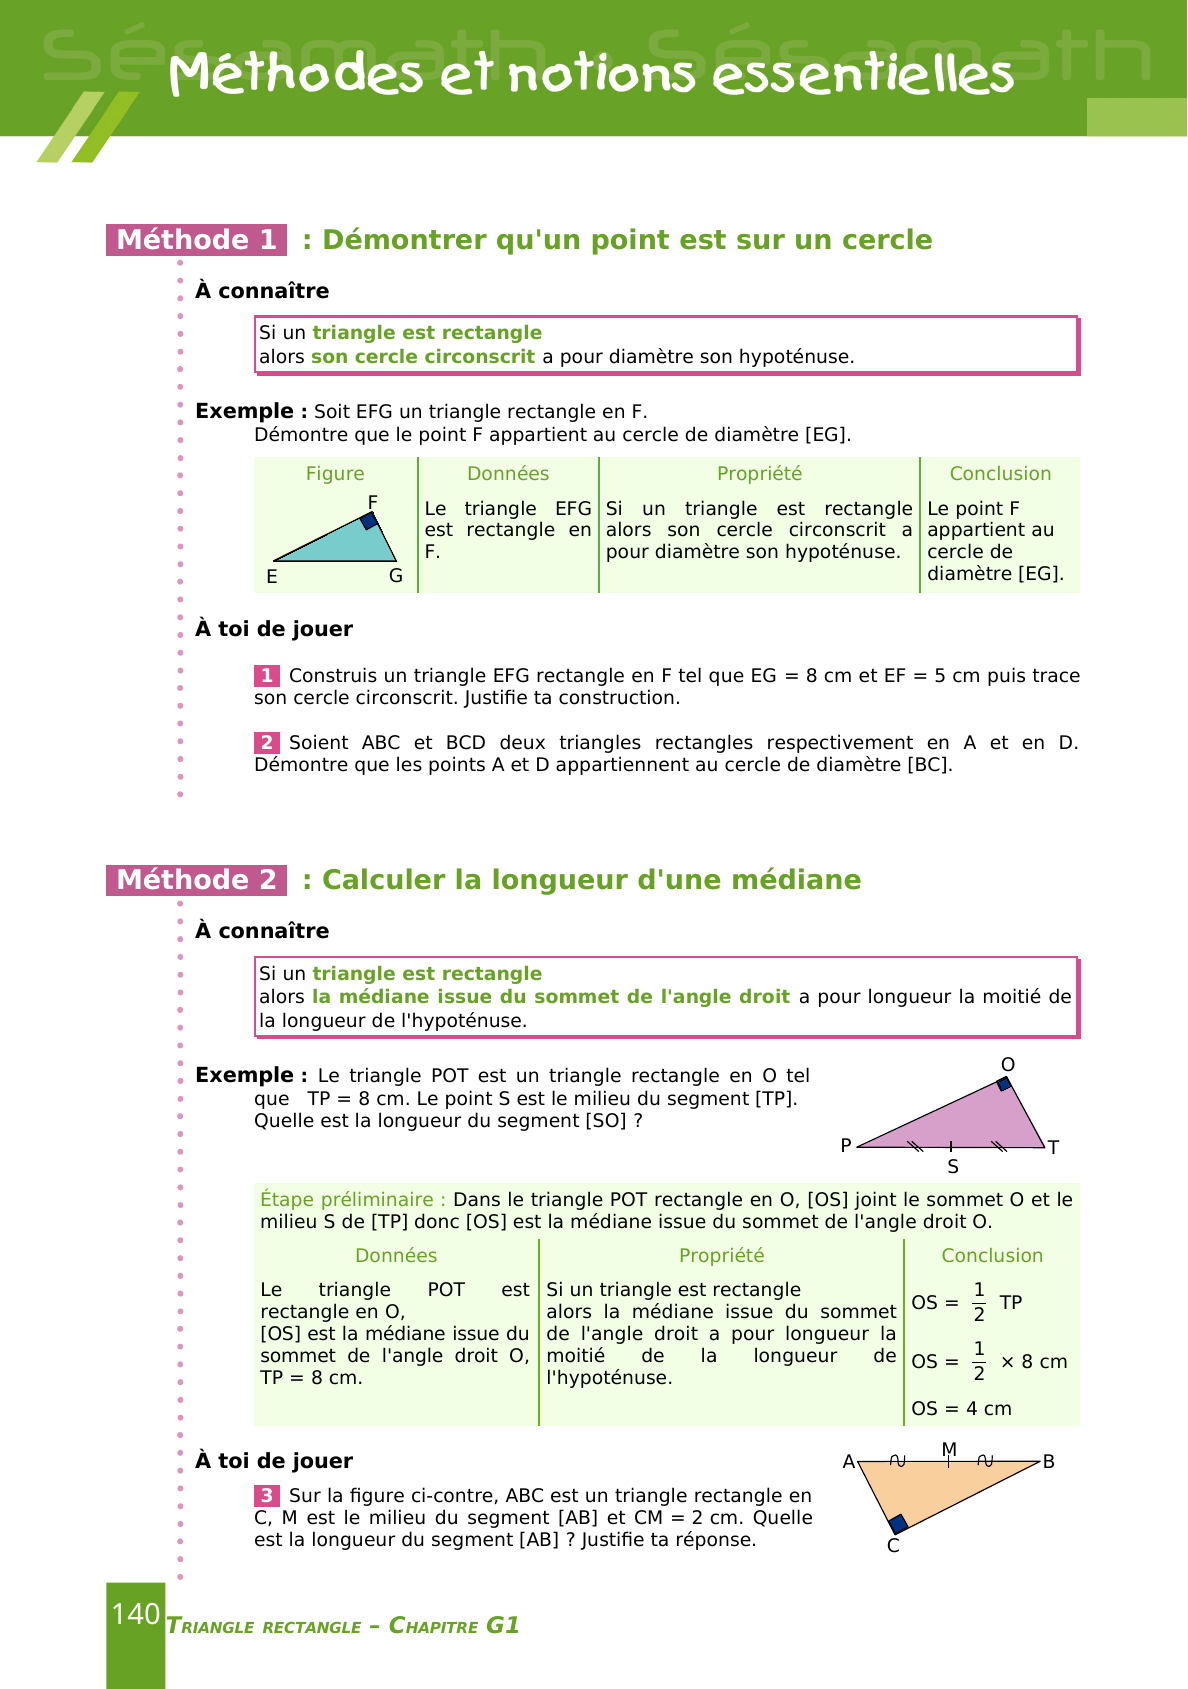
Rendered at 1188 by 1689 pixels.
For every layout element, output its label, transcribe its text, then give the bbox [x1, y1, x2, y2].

text alors la médiane issue du sommet de l'angle droit a pour longueur la moitié de la longueur de l'hypoténuse. [256, 979, 1076, 1035]
text Démontre que le point F appartient au cercle de diamètre [EG]. [254, 423, 1081, 445]
table_header Conclusion Le point F appartient au cercle de diamètre [EG]. [921, 457, 1080, 593]
text Exemple : Soit EFG un triangle rectangle en F. [195, 399, 1081, 423]
list alors son cercle circonscrit a pour diamètre son hypoténuse. [256, 339, 1076, 371]
text À connaître [195, 920, 1081, 944]
picture [0, 0, 1187, 163]
table_header Étape préliminaire : Dans le triangle POT rectangle en O, [OS] joint le sommet O et le milieu S de [TP] donc [OS] est la médiane issue du sommet de l'angle droit O. [254, 1183, 1080, 1239]
list Sur la figure ci-contre, ABC est un triangle rectangle en C, M est le milieu du segment [AB] et CM = 2 cm. Quelle est la longueur du segment [AB] ? Justifie ta réponse. [254, 1485, 1081, 1551]
table_header Propriété Si un triangle est rectangle alors son cercle circonscrit a pour diamètre son hypoténuse. [600, 457, 919, 593]
list Soient ABC et BCD deux triangles rectangles respectivement en A et en D. Démontre que les points A et D appartiennent au cercle de diamètre [BC]. [195, 732, 1081, 776]
table_header Figure [254, 457, 417, 593]
text Si un triangle est rectangle [256, 318, 1076, 339]
text Exemple : Le triangle POT est un triangle rectangle en O tel que TP = 8 cm. Le point S est le milieu du segment [TP]. Quelle est la longueur du segment [SO] ? [195, 1063, 1081, 1131]
text À connaître [195, 279, 1081, 303]
list : Démontrer qu'un point est sur un cercle [287, 224, 1081, 256]
list Construis un triangle EFG rectangle en F tel que EG = 8 cm et EF = 5 cm puis trace son cercle circonscrit. Justifie ta construction. [195, 665, 1081, 709]
table_cell Propriété Si un triangle est rectangle alors la médiane issue du sommet de l'angle droit a pour longueur la moitié de la longueur de l'hypoténuse. [540, 1239, 903, 1426]
text À toi de jouer [195, 1449, 1081, 1473]
table_cell Conclusion OS = TP OS = × 8 cm OS = 4 cm [905, 1239, 1080, 1426]
table_cell Données Le triangle POT est rectangle en O, [OS] est la médiane issue du sommet de l'angle droit O, TP = 8 cm. [254, 1239, 538, 1426]
list : Calculer la longueur d'une médiane [287, 865, 1081, 896]
text Si un triangle est rectangle [256, 958, 1076, 979]
table_header Données Le triangle EFG est rectangle en F. [419, 457, 598, 593]
text À toi de jouer [195, 617, 1081, 641]
